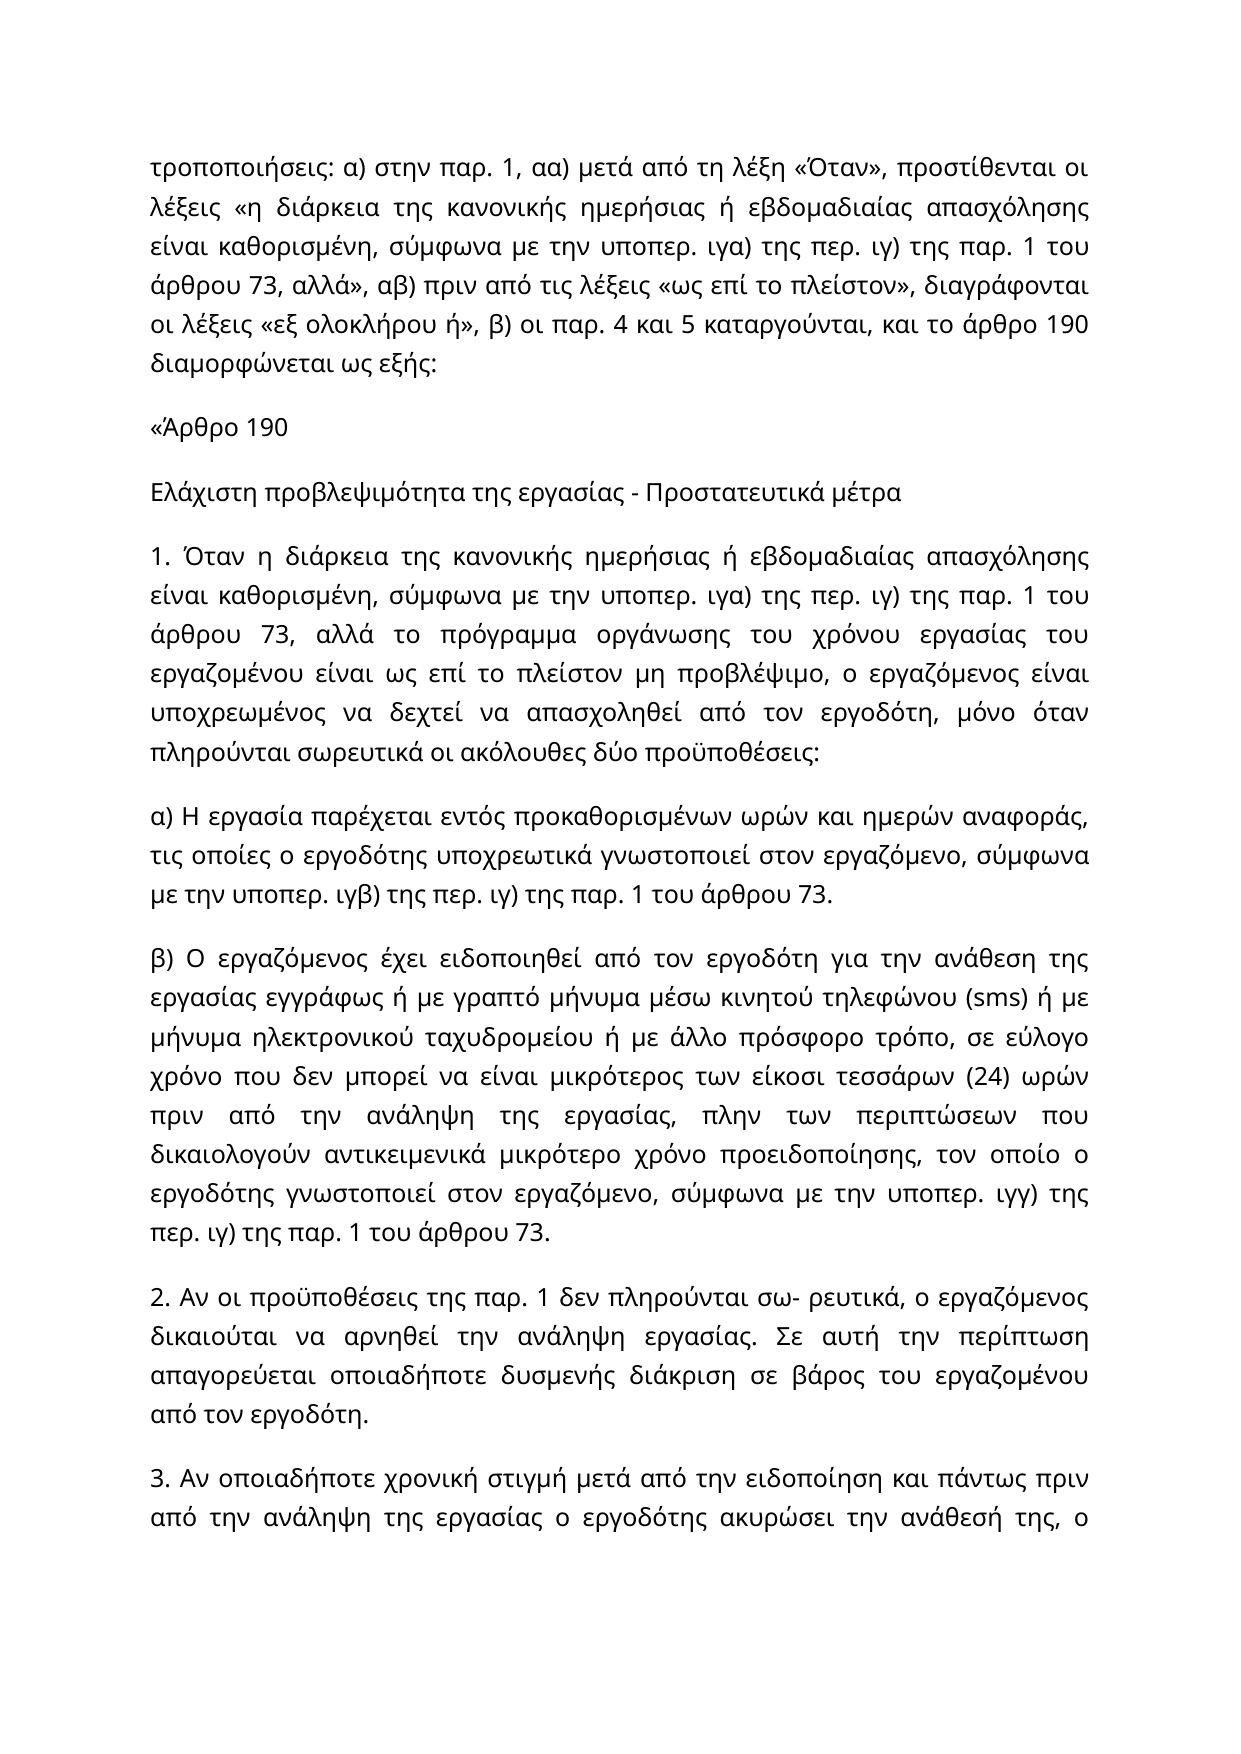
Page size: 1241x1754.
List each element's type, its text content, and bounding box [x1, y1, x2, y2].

text τροποποιήσεις: α) στην παρ. 1, αα) μετά από τη λέξη «Όταν», προστίθενται οι λέξεις «η διάρκεια της κανονικής ημερήσιας ή εβδομαδιαίας απασχόλησης είναι καθορισμένη, σύμφωνα με την υποπερ. ιγα) της περ. ιγ) της παρ. 1 του άρθρου 73, αλλά», αβ) πριν από τις λέξεις «ως επί το πλείστον», διαγράφονται οι λέξεις «εξ ολοκλήρου ή», β) οι παρ. 4 και 5 καταργούνται, και το άρθρο 190 διαμορφώνεται ως εξής: [150, 150, 1090, 380]
text 1. Όταν η διάρκεια της κανονικής ημερήσιας ή εβδομαδιαίας απασχόλησης είναι καθορισμένη, σύμφωνα με την υποπερ. ιγα) της περ. ιγ) της παρ. 1 του άρθρου 73, αλλά το πρόγραμμα οργάνωσης του χρόνου εργασίας του εργαζομένου είναι ως επί το πλείστον μη προβλέψιμο, ο εργαζόμενος είναι υποχρεωμένος να δεχτεί να απασχοληθεί από τον εργοδότη, μόνο όταν πληρούνται σωρευτικά οι ακόλουθες δύο προϋποθέσεις: [150, 538, 1090, 768]
text 3. Αν οποιαδήποτε χρονική στιγμή μετά από την ειδοποίηση και πάντως πριν από την ανάληψη της εργασίας ο εργοδότης ακυρώσει την ανάθεσή της, ο [150, 1461, 1090, 1534]
text «Άρθρο 190 [150, 410, 1090, 444]
text β) Ο εργαζόμενος έχει ειδοποιηθεί από τον εργοδότη για την ανάθεση της εργασίας εγγράφως ή με γραπτό μήνυμα μέσω κινητού τηλεφώνου (sms) ή με μήνυμα ηλεκτρονικού ταχυδρομείου ή με άλλο πρόσφορο τρόπο, σε εύλογο χρόνο που δεν μπορεί να είναι μικρότερος των είκοσι τεσσάρων (24) ωρών πριν από την ανάληψη της εργασίας, πλην των περιπτώσεων που δικαιολογούν αντικειμενικά μικρότερο χρόνο προειδοποίησης, τον οποίο ο εργοδότης γνωστοποιεί στον εργαζόμενο, σύμφωνα με την υποπερ. ιγγ) της περ. ιγ) της παρ. 1 του άρθρου 73. [150, 941, 1090, 1249]
text α) Η εργασία παρέχεται εντός προκαθορισμένων ωρών και ημερών αναφοράς, τις οποίες ο εργοδότης υποχρεωτικά γνωστοποιεί στον εργαζόμενο, σύμφωνα με την υποπερ. ιγβ) της περ. ιγ) της παρ. 1 του άρθρου 73. [150, 798, 1090, 911]
text Ελάχιστη προβλεψιμότητα της εργασίας - Προστατευτικά μέτρα [150, 474, 1090, 508]
text 2. Αν οι προϋποθέσεις της παρ. 1 δεν πληρούνται σω- ρευτικά, ο εργαζόμενος δικαιούται να αρνηθεί την ανάληψη εργασίας. Σε αυτή την περίπτωση απαγορεύεται οποιαδήποτε δυσμενής διάκριση σε βάρος του εργαζομένου από τον εργοδότη. [150, 1279, 1090, 1431]
